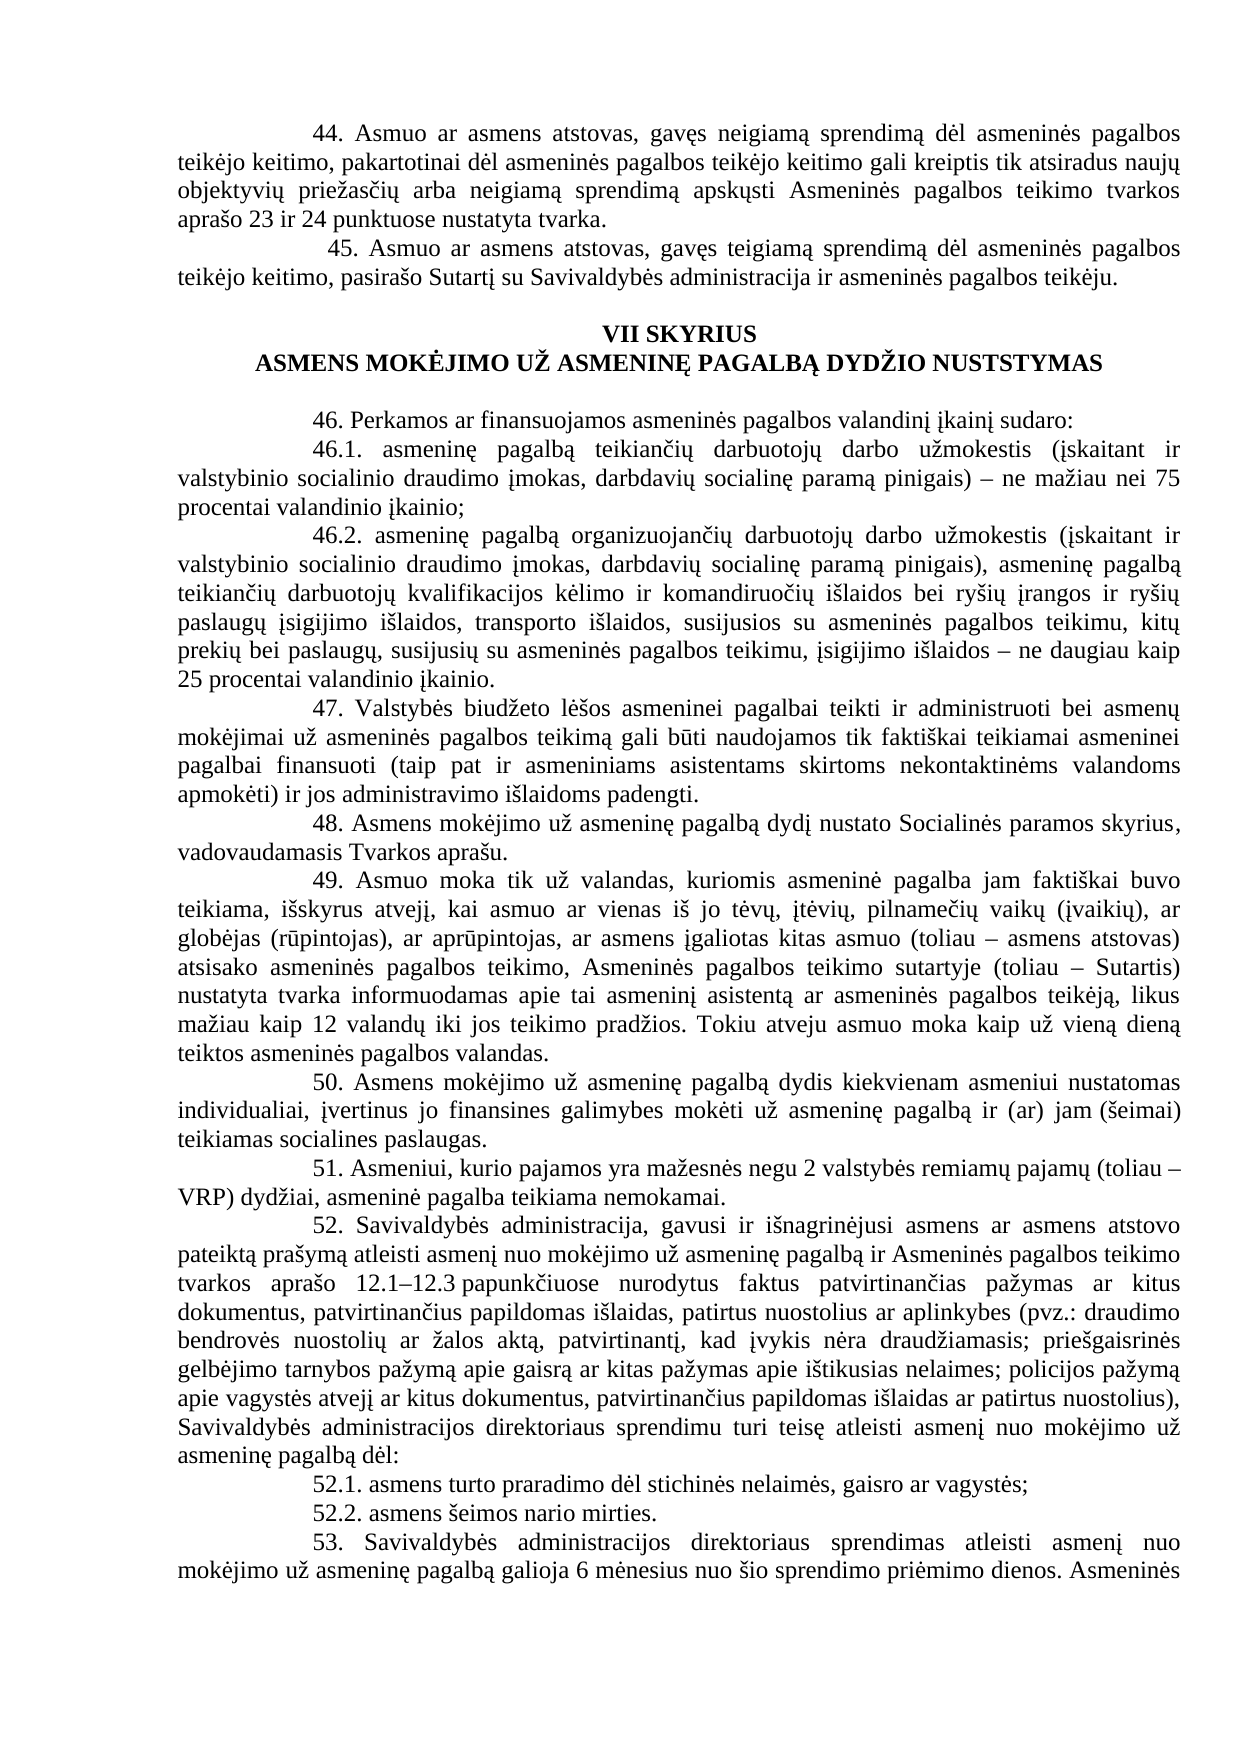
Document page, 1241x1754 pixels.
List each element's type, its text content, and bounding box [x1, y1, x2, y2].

text 46. Perkamos ar finansuojamos asmeninės pagalbos valandinį įkainį sudaro: [177, 406, 1181, 434]
text 52.2. asmens šeimos nario mirties. [177, 1498, 1181, 1527]
text 46.2. asmeninę pagalbą organizuojančių darbuotojų darbo užmokestis (įskaitant ir valstybinio socialinio draudimo įmokas, darbdavių socialinę paramą pinigais), asmeninę pagalbą teikiančių darbuotojų kvalifikacijos kėlimo ir komandiruočių išlaidos bei ryšių įrangos ir ryšių paslaugų įsigijimo išlaidos, transporto išlaidos, susijusios su asmeninės pagalbos teikimu, kitų prekių bei paslaugų, susijusių su asmeninės pagalbos teikimu, įsigijimo išlaidos – ne daugiau kaip 25 procentai valandinio įkainio. [177, 521, 1181, 693]
text 44. Asmuo ar asmens atstovas, gavęs neigiamą sprendimą dėl asmeninės pagalbos teikėjo keitimo, pakartotinai dėl asmeninės pagalbos teikėjo keitimo gali kreiptis tik atsiradus naujų objektyvių priežasčių arba neigiamą sprendimą apskųsti Asmeninės pagalbos teikimo tvarkos aprašo 23 ir 24 punktuose nustatyta tvarka. [177, 118, 1181, 233]
text 46.1. asmeninę pagalbą teikiančių darbuotojų darbo užmokestis (įskaitant ir valstybinio socialinio draudimo įmokas, darbdavių socialinę paramą pinigais) – ne mažiau nei 75 procentai valandinio įkainio; [177, 434, 1181, 521]
text 50. Asmens mokėjimo už asmeninę pagalbą dydis kiekvienam asmeniui nustatomas individualiai, įvertinus jo finansines galimybes mokėti už asmeninę pagalbą ir (ar) jam (šeimai) teikiamas socialines paslaugas. [177, 1067, 1181, 1153]
text 52. Savivaldybės administracija, gavusi ir išnagrinėjusi asmens ar asmens atstovo pateiktą prašymą atleisti asmenį nuo mokėjimo už asmeninę pagalbą ir Asmeninės pagalbos teikimo tvarkos aprašo 12.1–12.3 papunkčiuose nurodytus faktus patvirtinančias pažymas ar kitus dokumentus, patvirtinančius papildomas išlaidas, patirtus nuostolius ar aplinkybes (pvz.: draudimo bendrovės nuostolių ar žalos aktą, patvirtinantį, kad įvykis nėra draudžiamasis; priešgaisrinės gelbėjimo tarnybos pažymą apie gaisrą ar kitas pažymas apie ištikusias nelaimes; policijos pažymą apie vagystės atvejį ar kitus dokumentus, patvirtinančius papildomas išlaidas ar patirtus nuostolius), Savivaldybės administracijos direktoriaus sprendimu turi teisę atleisti asmenį nuo mokėjimo už asmeninę pagalbą dėl: [177, 1211, 1181, 1469]
text 49. Asmuo moka tik už valandas, kuriomis asmeninė pagalba jam faktiškai buvo teikiama, išskyrus atvejį, kai asmuo ar vienas iš jo tėvų, įtėvių, pilnamečių vaikų (įvaikių), ar globėjas (rūpintojas), ar aprūpintojas, ar asmens įgaliotas kitas asmuo (toliau – asmens atstovas) atsisako asmeninės pagalbos teikimo, Asmeninės pagalbos teikimo sutartyje (toliau – Sutartis) nustatyta tvarka informuodamas apie tai asmeninį asistentą ar asmeninės pagalbos teikėją, likus mažiau kaip 12 valandų iki jos teikimo pradžios. Tokiu atveju asmuo moka kaip už vieną dieną teiktos asmeninės pagalbos valandas. [177, 866, 1181, 1067]
text 53. Savivaldybės administracijos direktoriaus sprendimas atleisti asmenį nuo mokėjimo už asmeninę pagalbą galioja 6 mėnesius nuo šio sprendimo priėmimo dienos. Asmeninės [177, 1527, 1181, 1584]
text 45. Asmuo ar asmens atstovas, gavęs teigiamą sprendimą dėl asmeninės pagalbos teikėjo keitimo, pasirašo Sutartį su Savivaldybės administracija ir asmeninės pagalbos teikėju. [177, 233, 1181, 291]
text 47. Valstybės biudžeto lėšos asmeninei pagalbai teikti ir administruoti bei asmenų mokėjimai už asmeninės pagalbos teikimą gali būti naudojamos tik faktiškai teikiamai asmeninei pagalbai finansuoti (taip pat ir asmeniniams asistentams skirtoms nekontaktinėms valandoms apmokėti) ir jos administravimo išlaidoms padengti. [177, 693, 1181, 808]
text 52.1. asmens turto praradimo dėl stichinės nelaimės, gaisro ar vagystės; [177, 1469, 1181, 1498]
text 48. Asmens mokėjimo už asmeninę pagalbą dydį nustato Socialinės paramos skyrius, vadovaudamasis Tvarkos aprašu. [177, 808, 1181, 866]
text 51. Asmeniui, kurio pajamos yra mažesnės negu 2 valstybės remiamų pajamų (toliau – VRP) dydžiai, asmeninė pagalba teikiama nemokamai. [177, 1153, 1181, 1211]
text VII SKYRIUS [177, 319, 1181, 348]
text ASMENS MOKĖJIMO UŽ ASMENINĘ PAGALBĄ DYDŽIO NUSTSTYMAS [177, 348, 1181, 377]
